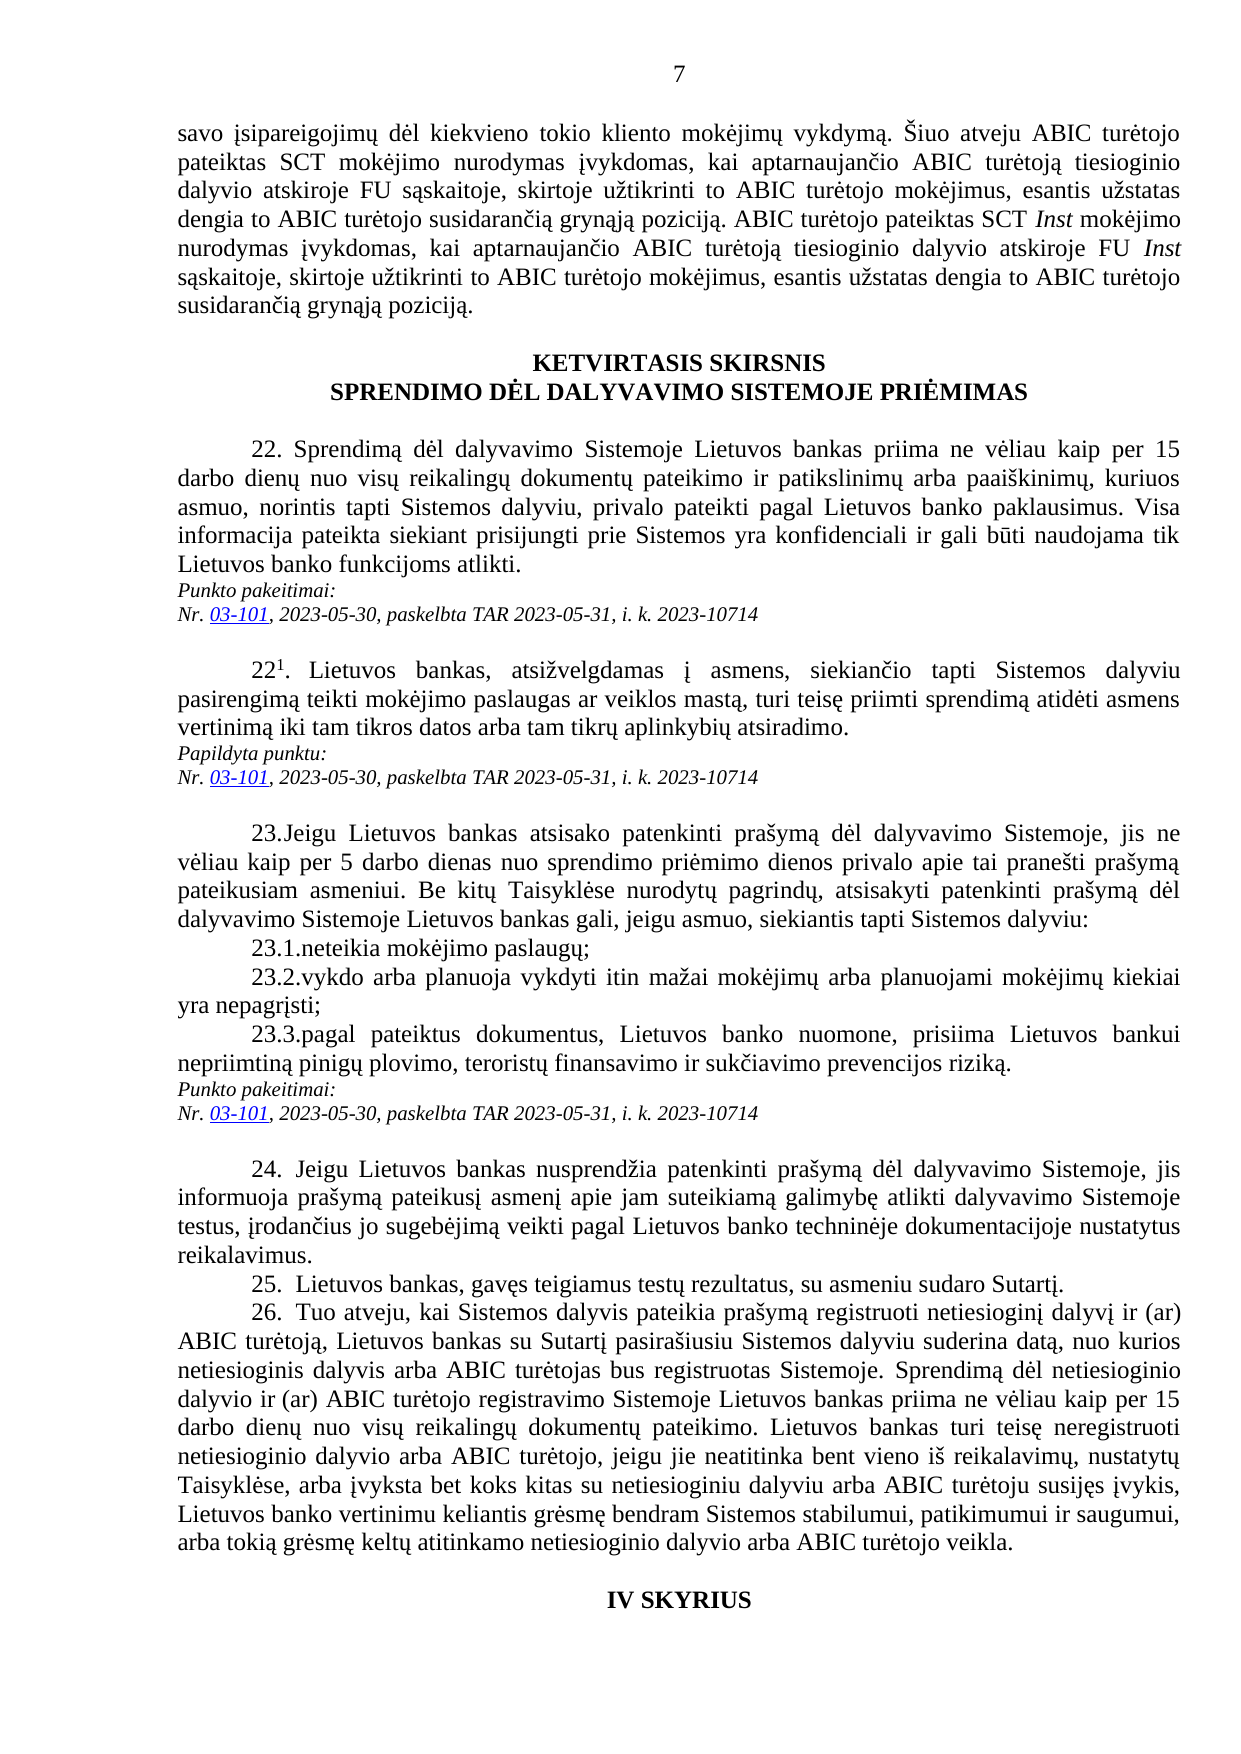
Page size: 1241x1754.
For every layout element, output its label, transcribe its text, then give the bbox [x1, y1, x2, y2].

text SPRENDIMO DĖL DALYVAVIMO SISTEMOJE PRIĖMIMAS [177, 377, 1181, 406]
text Papildyta punktu: [177, 741, 1181, 765]
text 221. Lietuvos bankas, atsižvelgdamas į asmens, siekiančio tapti Sistemos dalyviu pasirengimą teikti mokėjimo paslaugas ar veiklos mastą, turi teisę priimti sprendimą atidėti asmens vertinimą iki tam tikros datos arba tam tikrų aplinkybių atsiradimo. [177, 655, 1181, 741]
text Nr. 03-101, 2023-05-30, paskelbta TAR 2023-05-31, i. k. 2023-10714 [177, 1101, 1181, 1125]
text 23.2. vykdo arba planuoja vykdyti itin mažai mokėjimų arba planuojami mokėjimų kiekiai yra nepagrįsti; [177, 962, 1181, 1019]
text Nr. 03-101, 2023-05-30, paskelbta TAR 2023-05-31, i. k. 2023-10714 [177, 602, 1181, 626]
text 26. Tuo atveju, kai Sistemos dalyvis pateikia prašymą registruoti netiesioginį dalyvį ir (ar) ABIC turėtoją, Lietuvos bankas su Sutartį pasirašiusiu Sistemos dalyviu suderina datą, nuo kurios netiesioginis dalyvis arba ABIC turėtojas bus registruotas Sistemoje. Sprendimą dėl netiesioginio dalyvio ir (ar) ABIC turėtojo registravimo Sistemoje Lietuvos bankas priima ne vėliau kaip per 15 darbo dienų nuo visų reikalingų dokumentų pateikimo. Lietuvos bankas turi teisę neregistruoti netiesioginio dalyvio arba ABIC turėtojo, jeigu jie neatitinka bent vieno iš reikalavimų, nustatytų Taisyklėse, arba įvyksta bet koks kitas su netiesioginiu dalyviu arba ABIC turėtoju susijęs įvykis, Lietuvos banko vertinimu keliantis grėsmę bendram Sistemos stabilumui, patikimumui ir saugumui, arba tokią grėsmę keltų atitinkamo netiesioginio dalyvio arba ABIC turėtojo veikla. [177, 1297, 1181, 1556]
text IV SKYRIUS [177, 1585, 1181, 1614]
text KETVIRTASIS SKIRSNIS [177, 348, 1181, 377]
text Punkto pakeitimai: [177, 1077, 1181, 1101]
text 23.3. pagal pateiktus dokumentus, Lietuvos banko nuomone, prisiima Lietuvos bankui nepriimtiną pinigų plovimo, teroristų finansavimo ir sukčiavimo prevencijos riziką. [177, 1019, 1181, 1077]
text Punkto pakeitimai: [177, 578, 1181, 602]
text 24. Jeigu Lietuvos bankas nusprendžia patenkinti prašymą dėl dalyvavimo Sistemoje, jis informuoja prašymą pateikusį asmenį apie jam suteikiamą galimybę atlikti dalyvavimo Sistemoje testus, įrodančius jo sugebėjimą veikti pagal Lietuvos banko techninėje dokumentacijoje nustatytus reikalavimus. [177, 1154, 1181, 1269]
text savo įsipareigojimų dėl kiekvieno tokio kliento mokėjimų vykdymą. Šiuo atveju ABIC turėtojo pateiktas SCT mokėjimo nurodymas įvykdomas, kai aptarnaujančio ABIC turėtoją tiesioginio dalyvio atskiroje FU sąskaitoje, skirtoje užtikrinti to ABIC turėtojo mokėjimus, esantis užstatas dengia to ABIC turėtojo susidarančią grynąją poziciją. ABIC turėtojo pateiktas SCT Inst mokėjimo nurodymas įvykdomas, kai aptarnaujančio ABIC turėtoją tiesioginio dalyvio atskiroje FU Inst sąskaitoje, skirtoje užtikrinti to ABIC turėtojo mokėjimus, esantis užstatas dengia to ABIC turėtojo susidarančią grynąją poziciją. [177, 118, 1181, 319]
text 23. Jeigu Lietuvos bankas atsisako patenkinti prašymą dėl dalyvavimo Sistemoje, jis ne vėliau kaip per 5 darbo dienas nuo sprendimo priėmimo dienos privalo apie tai pranešti prašymą pateikusiam asmeniui. Be kitų Taisyklėse nurodytų pagrindų, atsisakyti patenkinti prašymą dėl dalyvavimo Sistemoje Lietuvos bankas gali, jeigu asmuo, siekiantis tapti Sistemos dalyviu: [177, 818, 1181, 933]
text 22. Sprendimą dėl dalyvavimo Sistemoje Lietuvos bankas priima ne vėliau kaip per 15 darbo dienų nuo visų reikalingų dokumentų pateikimo ir patikslinimų arba paaiškinimų, kuriuos asmuo, norintis tapti Sistemos dalyviu, privalo pateikti pagal Lietuvos banko paklausimus. Visa informacija pateikta siekiant prisijungti prie Sistemos yra konfidenciali ir gali būti naudojama tik Lietuvos banko funkcijoms atlikti. [177, 434, 1181, 578]
text 25. Lietuvos bankas, gavęs teigiamus testų rezultatus, su asmeniu sudaro Sutartį. [177, 1269, 1181, 1297]
text 23.1. neteikia mokėjimo paslaugų; [177, 933, 1181, 962]
text Nr. 03-101, 2023-05-30, paskelbta TAR 2023-05-31, i. k. 2023-10714 [177, 765, 1181, 789]
